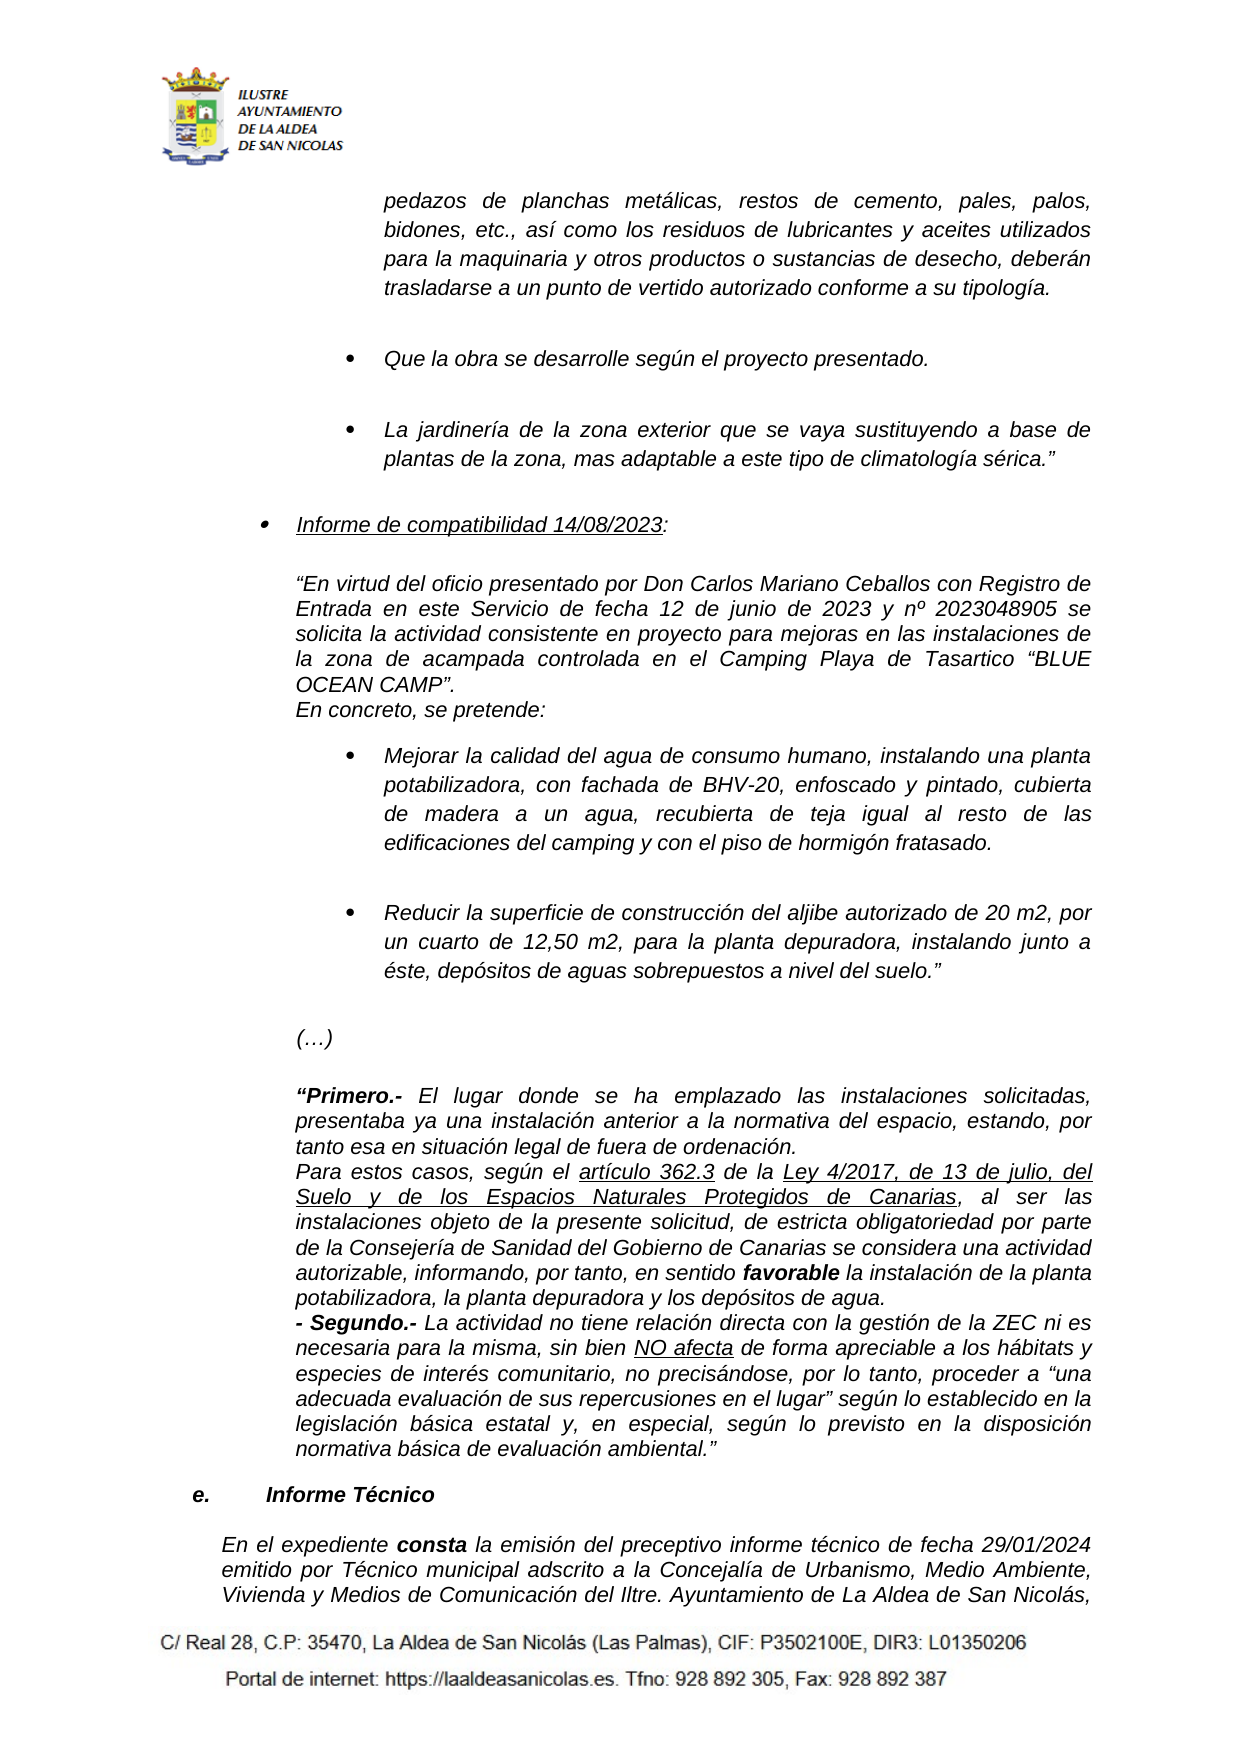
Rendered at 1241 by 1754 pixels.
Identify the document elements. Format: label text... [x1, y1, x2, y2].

list (…) [296, 1024, 1093, 1050]
list Informe de compatibilidad 14/08/2023: [259, 512, 1093, 537]
picture [148, 1626, 1034, 1695]
list Que la obra se desarrolle según el proyecto presentado. [346, 346, 1093, 371]
list La jardinería de la zona exterior que se vaya sustituyendo a base de plantas de la zona, mas adaptable a este tipo de climatología sérica.” [346, 417, 1093, 471]
list Reducir la superficie de construcción del aljibe autorizado de 20 m2, por un cuarto de 12,50 m2, para la planta depuradora, instalando junto a éste, depósitos de aguas sobrepuestos a nivel del suelo.” [346, 900, 1093, 983]
text En el expediente consta la emisión del preceptivo informe técnico de fecha 29/01/2024 emitido por Técnico municipal adscrito a la Concejalía de Urbanismo, Medio Ambiente, Vivienda y Medios de Comunicación del Iltre. Ayuntamiento de La Aldea de San Nicolás, [221, 1532, 1093, 1608]
text “Primero.- El lugar donde se ha emplazado las instalaciones solicitadas, presentaba ya una instalación anterior a la normativa del espacio, estando, por tanto esa en situación legal de fuera de ordenación. [295, 1083, 1093, 1159]
list Mejorar la calidad del agua de consumo humano, instalando una planta potabilizadora, con fachada de BHV-20, enfoscado y pintado, cubierta de madera a un agua, recubierta de teja igual al resto de las edificaciones del camping y con el piso de hormigón fratasado. [346, 743, 1093, 855]
picture [148, 59, 359, 173]
list pedazos de planchas metálicas, restos de cemento, pales, palos, bidones, etc., así como los residuos de lubricantes y aceites utilizados para la maquinaria y otros productos o sustancias de desecho, deberán trasladarse a un punto de vertido autorizado conforme a su tipología. [346, 188, 1093, 301]
text - Segundo.- La actividad no tiene relación directa con la gestión de la ZEC ni es necesaria para la misma, sin bien NO afecta de forma apreciable a los hábitats y especies de interés comunitario, no precisándose, por lo tanto, proceder a “una adecuada evaluación de sus repercusiones en el lugar” según lo establecido en la legislación básica estatal y, en especial, según lo previsto en la disposición normativa básica de evaluación ambiental.” [295, 1310, 1093, 1461]
list Informe Técnico [192, 1482, 1093, 1507]
text “En virtud del oficio presentado por Don Carlos Mariano Ceballos con Registro de Entrada en este Servicio de fecha 12 de junio de 2023 y nº 2023048905 se solicita la actividad consistente en proyecto para mejoras en las instalaciones de la zona de acampada controlada en el Camping Playa de Tasartico “BLUE OCEAN CAMP”. [295, 571, 1093, 697]
text En concreto, se pretende: [295, 697, 1093, 722]
text Para estos casos, según el artículo 362.3 de la Ley 4/2017, de 13 de julio, del Suelo y de los Espacios Naturales Protegidos de Canarias, al ser las instalaciones objeto de la presente solicitud, de estricta obligatoriedad por parte de la Consejería de Sanidad del Gobierno de Canarias se considera una actividad autorizable, informando, por tanto, en sentido favorable la instalación de la planta potabilizadora, la planta depuradora y los depósitos de agua. [295, 1159, 1093, 1310]
